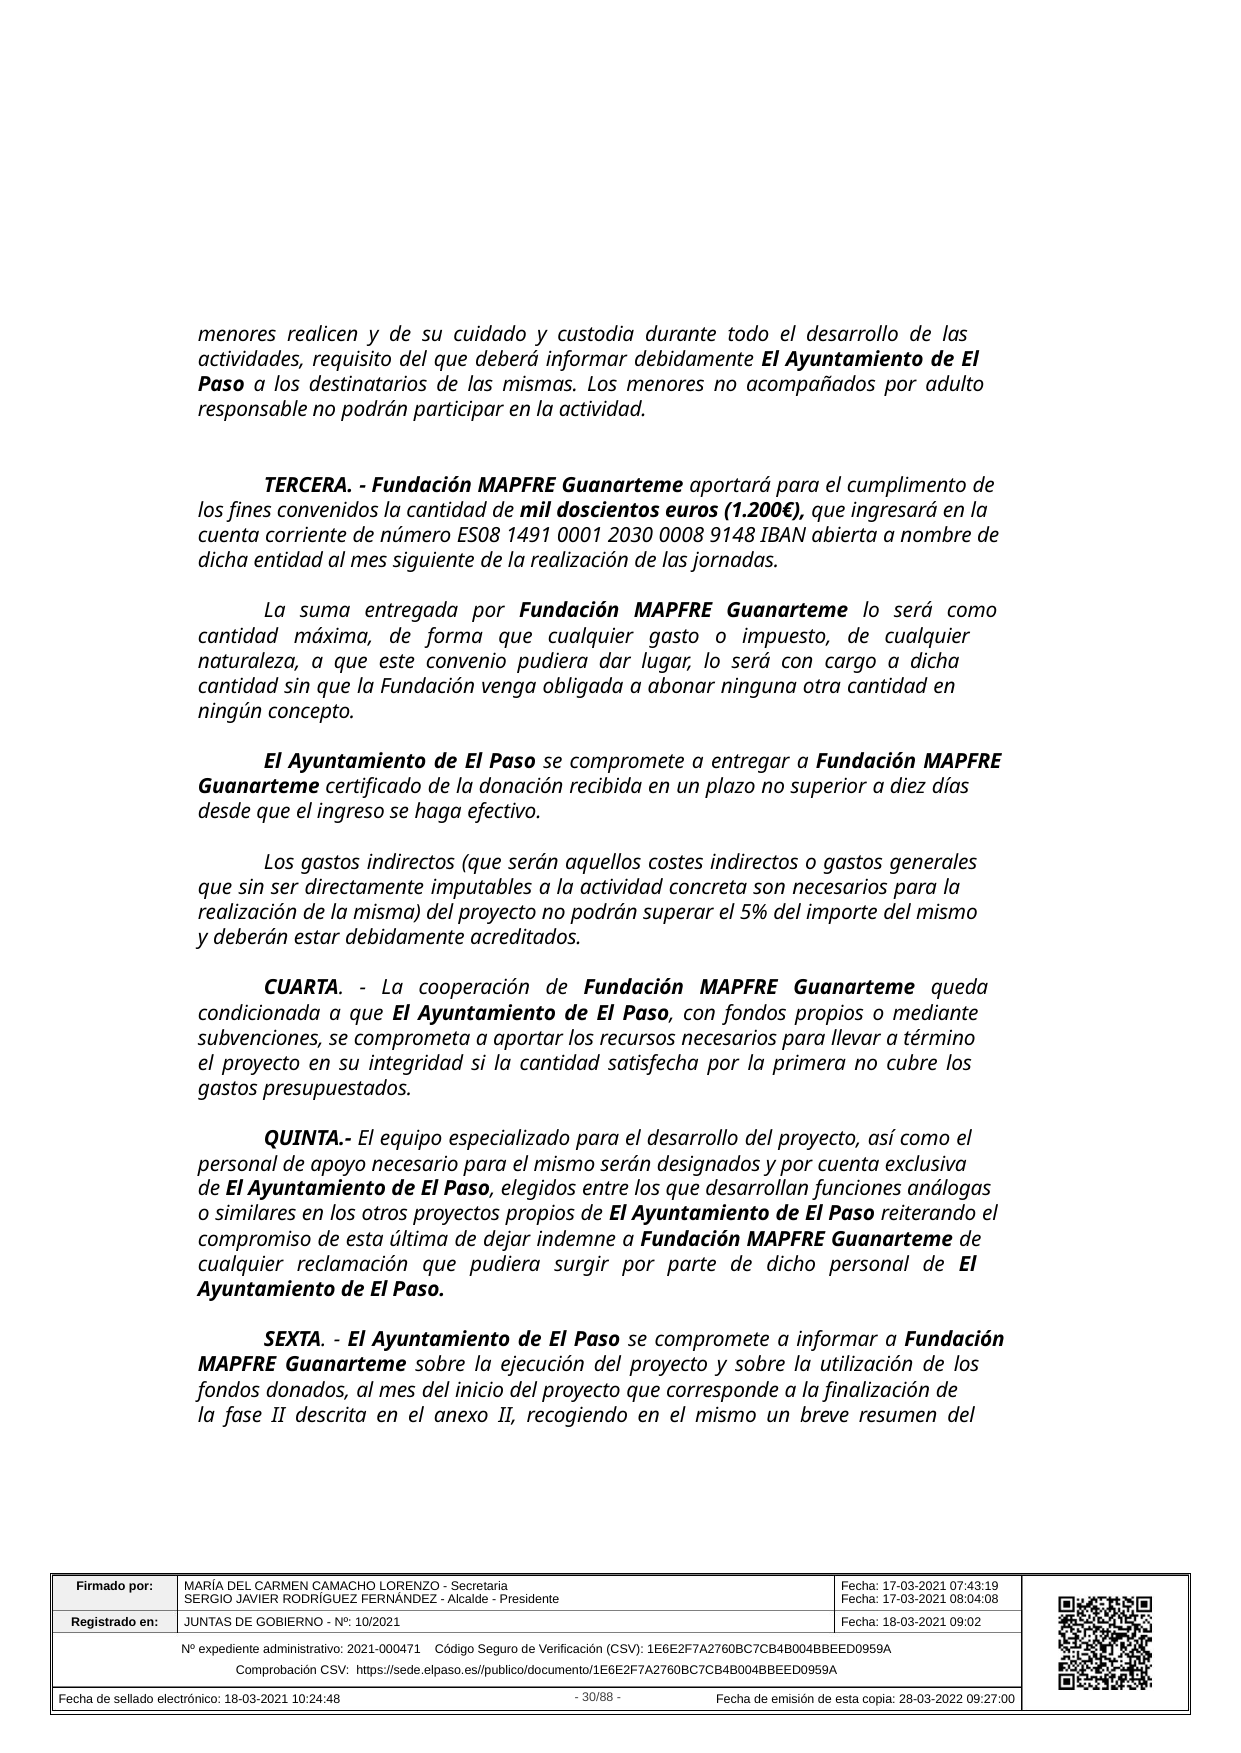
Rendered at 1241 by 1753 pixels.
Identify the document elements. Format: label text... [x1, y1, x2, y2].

text JUNTAS DE GOBIERNO - Nº: 10/2021 [184, 1615, 426, 1629]
text cantidad sin que la Fundación venga obligada a abonar ninguna otra cantidad en [198, 674, 1068, 698]
text Fecha: 17-03-2021 08:04:08 [841, 1593, 1022, 1607]
text SEXTA. - El Ayuntamiento de El Paso se compromete a informar a Fundación [264, 1326, 1068, 1352]
text que sin ser directamente imputables a la actividad concreta son necesarios para la [198, 875, 1068, 899]
text Guanarteme certificado de la donación recibida en un plazo no superior a diez días [198, 774, 1068, 799]
text La suma entregada por Fundación MAPFRE Guanarteme lo será como [264, 598, 1068, 623]
text subvenciones, se comprometa a aportar los recursos necesarios para llevar a término [198, 1026, 1068, 1050]
text Fecha de emisión de esta copia: 28-03-2022 09:27:00 [716, 1692, 1040, 1706]
text personal de apoyo necesario para el mismo serán designados y por cuenta exclusiva [198, 1151, 1068, 1176]
text de El Ayuntamiento de El Paso, elegidos entre los que desarrollan funciones análogas [198, 1176, 1068, 1201]
text cualquier reclamación que pudiera surgir por parte de dicho personal de El [198, 1251, 1068, 1276]
text fondos donados, al mes del inicio del proyecto que corresponde a la finalización de [198, 1377, 1068, 1402]
picture [51, 1574, 1190, 1714]
text Nº expediente administrativo: 2021-000471 Código Seguro de Verificación (CSV): 1E6E2F7A2760BC7CB4B004BBEED0959A [181, 1642, 917, 1656]
text la fase II descrita en el anexo II, recogiendo en el mismo un breve resumen del [198, 1403, 1068, 1427]
text TERCERA. - Fundación MAPFRE Guanarteme aportará para el cumplimento de [264, 472, 1068, 497]
text MAPFRE Guanarteme sobre la ejecución del proyecto y sobre la utilización de los [198, 1352, 1068, 1377]
text Registrado en: [71, 1615, 177, 1629]
text naturaleza, a que este convenio pudiera dar lugar, lo será con cargo a dicha [198, 649, 1068, 673]
text Paso a los destinatarios de las mismas. Los menores no acompañados por adulto [198, 371, 1068, 397]
text El Ayuntamiento de El Paso se compromete a entregar a Fundación MAPFRE [264, 748, 1068, 774]
text compromiso de esta última de dejar indemne a Fundación MAPFRE Guanarteme de [198, 1226, 1068, 1251]
text Fecha de sellado electrónico: 18-03-2021 10:24:48 [58, 1692, 365, 1706]
text Fecha: 18-03-2021 09:02 [841, 1615, 1002, 1629]
text Comprobación CSV: https://sede.elpaso.es//publico/documento/1E6E2F7A2760BC7CB4B004BBEED0959A [236, 1663, 917, 1677]
text condicionada a que El Ayuntamiento de El Paso, con fondos propios o mediante [198, 1000, 1068, 1025]
text Los gastos indirectos (que serán aquellos costes indirectos o gastos generales [264, 850, 1068, 874]
text - 30/88 - [574, 1691, 640, 1705]
text responsable no podrán participar en la actividad. [198, 397, 1068, 422]
text Firmado por: [76, 1579, 172, 1593]
text cantidad máxima, de forma que cualquier gasto o impuesto, de cualquier [198, 623, 1068, 648]
text QUINTA.- El equipo especializado para el desarrollo del proyecto, así como el [264, 1125, 1068, 1151]
text los fines convenidos la cantidad de mil doscientos euros (1.200€), que ingresará en la [198, 497, 1068, 522]
text y deberán estar debidamente acreditados. [198, 925, 1068, 949]
text cuenta corriente de número ES08 1491 0001 2030 0008 9148 IBAN abierta a nombre de [198, 523, 1068, 547]
text ningún concepto. [198, 699, 1068, 723]
text dicha entidad al mes siguiente de la realización de las jornadas. [198, 548, 1068, 572]
text MARÍA DEL CARMEN CAMACHO LORENZO - Secretaria [184, 1579, 586, 1593]
text el proyecto en su integridad si la cantidad satisfecha por la primera no cubre los [198, 1051, 1068, 1075]
text Fecha: 17-03-2021 07:43:19 [841, 1579, 1022, 1593]
text SERGIO JAVIER RODRÍGUEZ FERNÁNDEZ - Alcalde - Presidente [184, 1593, 586, 1607]
text actividades, requisito del que deberá informar debidamente El Ayuntamiento de El [198, 346, 1068, 371]
text Ayuntamiento de El Paso. [198, 1276, 1068, 1301]
text o similares en los otros proyectos propios de El Ayuntamiento de El Paso reiterando el [198, 1201, 1068, 1226]
text CUARTA. - La cooperación de Fundación MAPFRE Guanarteme queda [264, 975, 1068, 1000]
text desde que el ingreso se haga efectivo. [198, 799, 1068, 824]
text menores realicen y de su cuidado y custodia durante todo el desarrollo de las [198, 322, 1068, 346]
text realización de la misma) del proyecto no podrán superar el 5% del importe del mismo [198, 900, 1068, 924]
text gastos presupuestados. [198, 1076, 1068, 1100]
